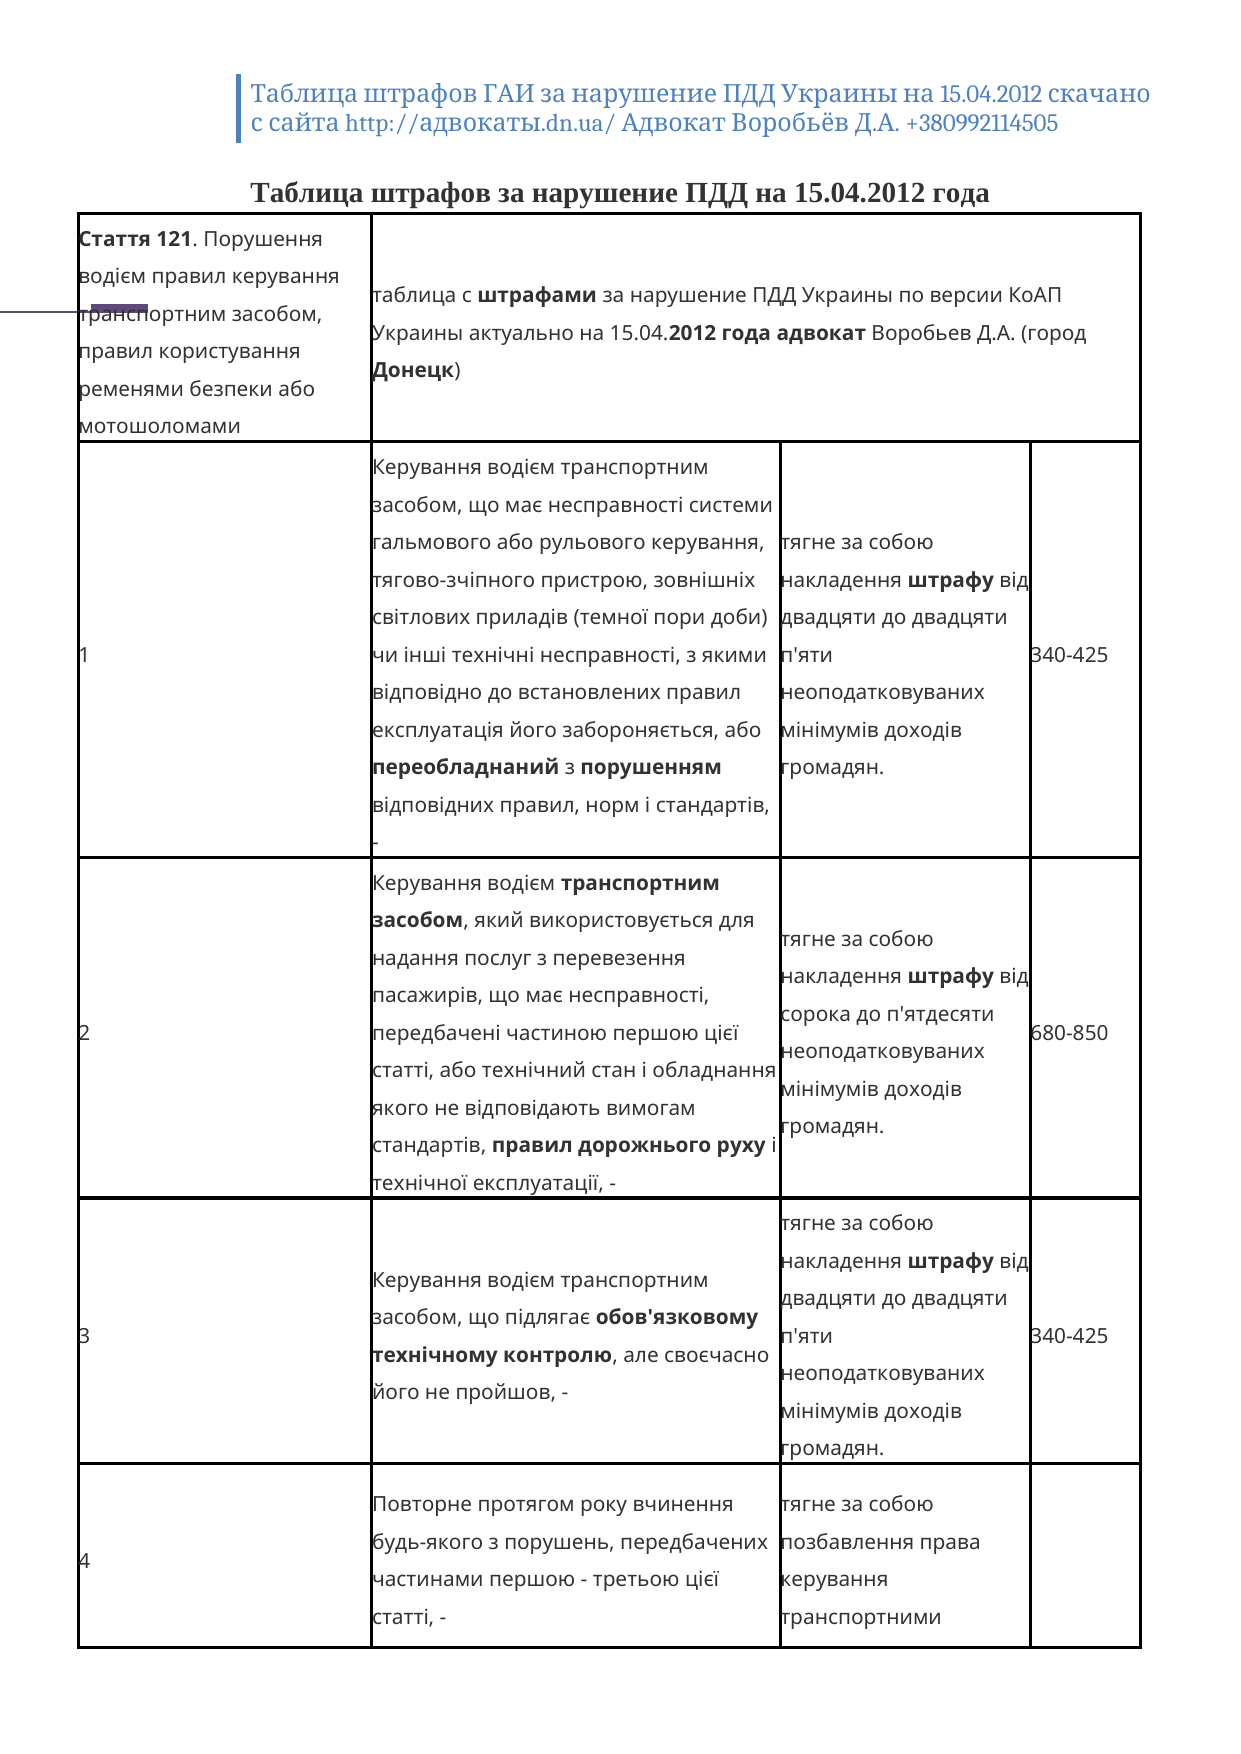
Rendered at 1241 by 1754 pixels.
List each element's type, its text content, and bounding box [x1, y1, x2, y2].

table_cell 680-850 [1032, 859, 1139, 1196]
table_cell 2 [80, 859, 370, 1196]
table_cell 4 [80, 1465, 370, 1646]
table_cell тягне за собою позбавлення права керування транспортними [782, 1465, 1029, 1646]
text Таблица штрафов за нарушение ПДД на 15.04.2012 года [148, 171, 1165, 209]
table_cell 3 [80, 1200, 370, 1462]
table_cell 340-425 [1032, 443, 1139, 856]
table_header [75, 209, 1165, 1652]
table_cell Керування водієм транспортним засобом, що має несправності системи гальмового або рульового керування, тягово-зчіпного пристрою, зовнішніх світлових приладів (темної пори доби) чи інші технічні несправності, з якими відповідно до встановлених правил експлуатація його забороняється, або переобладнаний з порушенням відповідних правил, норм і стандартів, - [373, 443, 779, 856]
table_cell Керування водієм транспортним засобом, що підлягає обов'язковому технічному контролю, але своєчасно його не пройшов, - [373, 1200, 779, 1462]
table_cell [1032, 1465, 1139, 1646]
table_cell 1 [80, 443, 370, 856]
table_cell Керування водієм транспортним засобом, який використовується для надання послуг з перевезення пасажирів, що має несправності, передбачені частиною першою цієї статті, або технічний стан і обладнання якого не відповідають вимогам стандартів, правил дорожнього руху і технічної експлуатації, - [373, 859, 779, 1196]
table_cell тягне за собою накладення штрафу від двадцяти до двадцяти п'яти неоподатковуваних мінімумів доходів громадян. [782, 443, 1029, 856]
table_cell тягне за собою накладення штрафу від сорока до п'ятдесяти неоподатковуваних мінімумів доходів громадян. [782, 859, 1029, 1196]
table_header Стаття 121. Порушення водієм правил керування транспортним засобом, правил користування ременями безпеки або мотошоломами [80, 215, 370, 440]
table_header таблица с штрафами за нарушение ПДД Украины по версии КоАП Украины актуально на 15.04.2012 года адвокат Воробьев Д.А. (город Донецк) [373, 215, 1139, 440]
table_cell Повторне протягом року вчинення будь-якого з порушень, передбачених частинами першою - третьою цієї статті, - [373, 1465, 779, 1646]
table_cell тягне за собою накладення штрафу від двадцяти до двадцяти п'яти неоподатковуваних мінімумів доходів громадян. [782, 1200, 1029, 1462]
table_cell 340-425 [1032, 1200, 1139, 1462]
